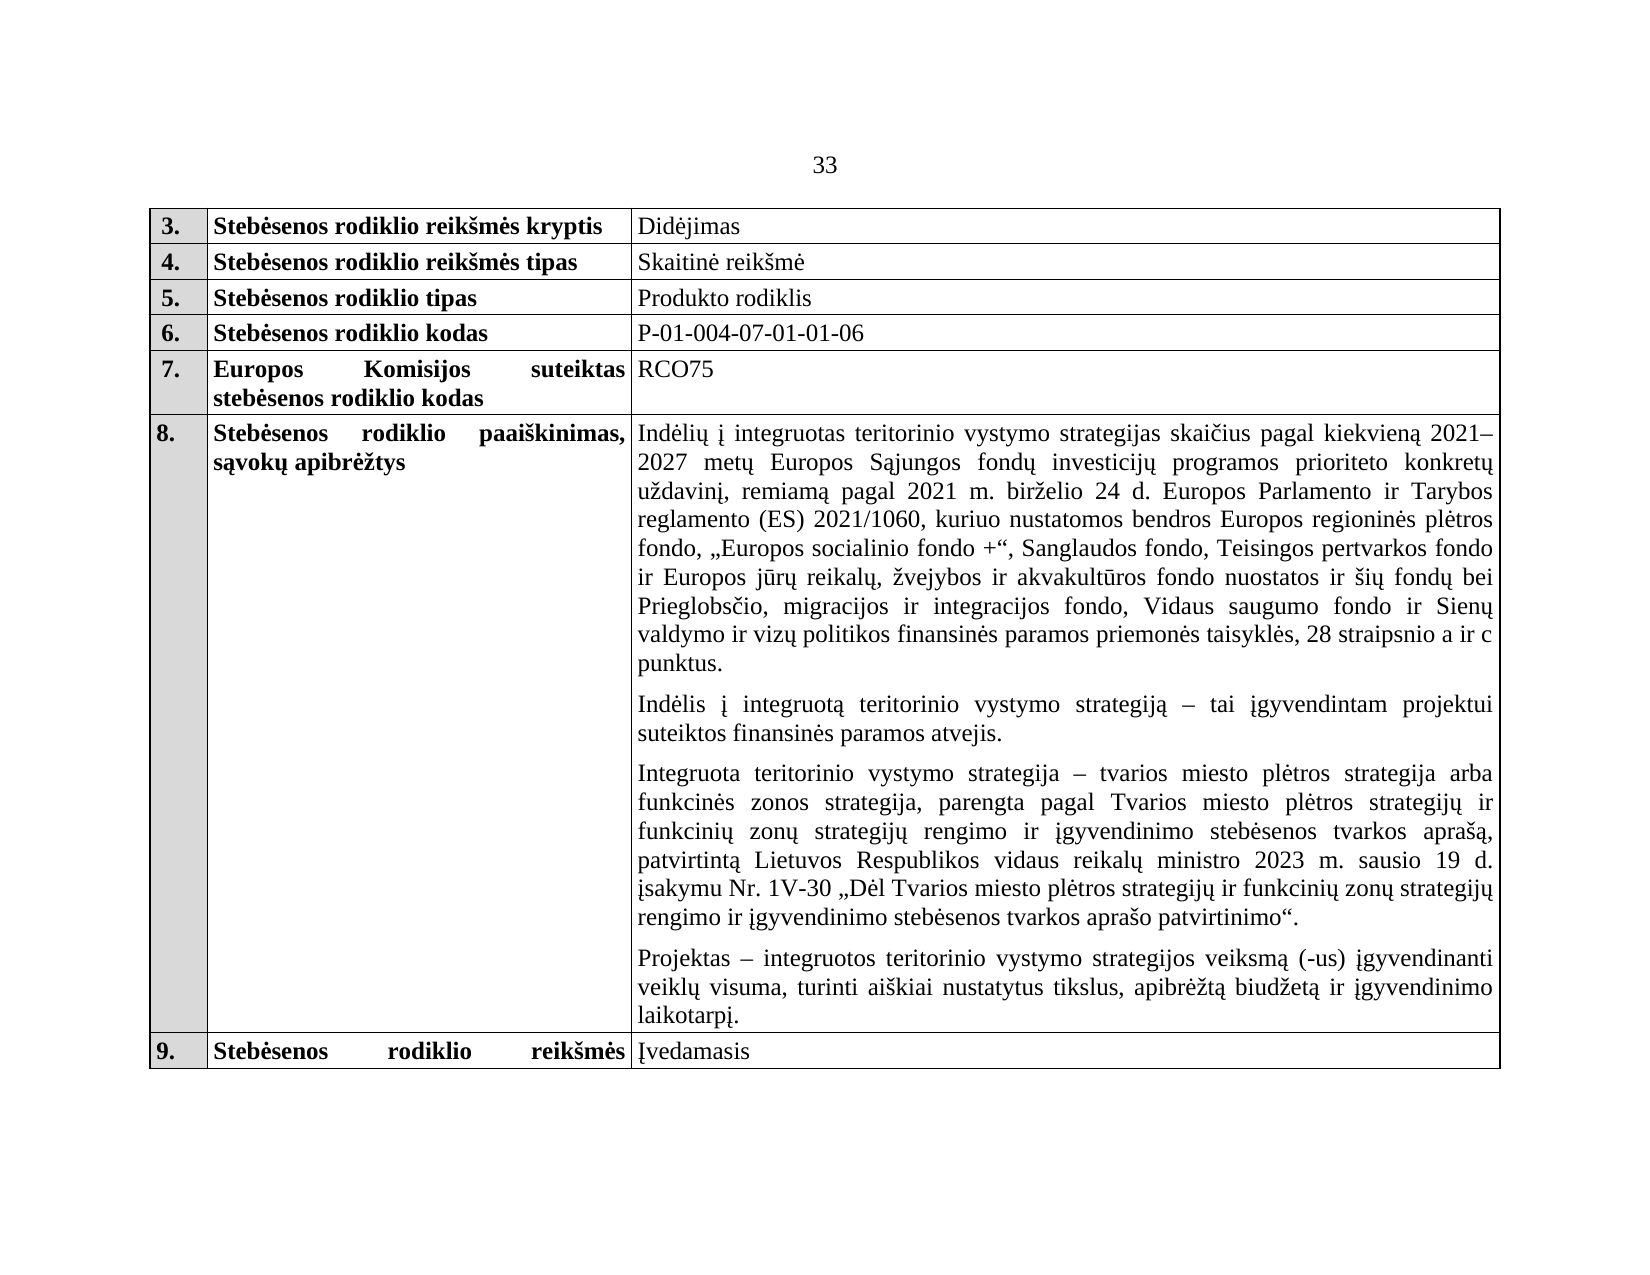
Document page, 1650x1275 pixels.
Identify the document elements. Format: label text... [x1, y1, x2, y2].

table_cell Europos Komisijos suteiktas stebėsenos rodiklio kodas [208, 351, 631, 414]
table_cell Stebėsenos rodiklio reikšmės kryptis [208, 209, 631, 243]
table_cell Stebėsenos rodiklio tipas [208, 280, 631, 314]
table_cell Įvedamasis [632, 1033, 1499, 1068]
table_cell 5. [151, 280, 207, 314]
table_cell Indėlių į integruotas teritorinio vystymo strategijas skaičius pagal kiekvieną 2021–2027 metų Europos Sąjungos fondų investicijų programos prioriteto konkretų uždavinį, remiamą pagal 2021 m. birželio 24 d. Europos Parlamento ir Tarybos reglamento (ES) 2021/1060, kuriuo nustatomos bendros Europos regioninės plėtros fondo, „Europos socialinio fondo +“, Sanglaudos fondo, Teisingos pertvarkos fondo ir Europos jūrų reikalų, žvejybos ir akvakultūros fondo nuostatos ir šių fondų bei Prieglobsčio, migracijos ir integracijos fondo, Vidaus saugumo fondo ir Sienų valdymo ir vizų politikos finansinės paramos priemonės taisyklės, 28 straipsnio a ir c punktus. Indėlis į integruotą teritorinio vystymo strategiją – tai įgyvendintam projektui suteiktos finansinės paramos atvejis. Integruota teritorinio vystymo strategija – tvarios miesto plėtros strategija arba funkcinės zonos strategija, parengta pagal Tvarios miesto plėtros strategijų ir funkcinių zonų strategijų rengimo ir įgyvendinimo stebėsenos tvarkos aprašą, patvirtintą Lietuvos Respublikos vidaus reikalų ministro 2023 m. sausio 19 d. įsakymu Nr. 1V-30 „Dėl Tvarios miesto plėtros strategijų ir funkcinių zonų strategijų rengimo ir įgyvendinimo stebėsenos tvarkos aprašo patvirtinimo“. Projektas – integruotos teritorinio vystymo strategijos veiksmą (-us) įgyvendinanti veiklų visuma, turinti aiškiai nustatytus tikslus, apibrėžtą biudžetą ir įgyvendinimo laikotarpį. [632, 415, 1499, 1032]
table_cell Didėjimas [632, 209, 1499, 243]
table_cell Stebėsenos rodiklio kodas [208, 315, 631, 350]
table_cell Stebėsenos rodiklio reikšmės [208, 1033, 631, 1068]
table_cell 8. [151, 415, 207, 1032]
table_cell 6. [151, 315, 207, 350]
table_cell 9. [151, 1033, 207, 1068]
table_cell Stebėsenos rodiklio paaiškinimas, sąvokų apibrėžtys [208, 415, 631, 1032]
table_cell 7. [151, 351, 207, 414]
table_cell Skaitinė reikšmė [632, 244, 1499, 279]
table_cell P-01-004-07-01-01-06 [632, 315, 1499, 350]
table_cell 3. [151, 209, 207, 243]
table_cell 4. [151, 244, 207, 279]
table_cell Produkto rodiklis [632, 280, 1499, 314]
table_cell RCO75 [632, 351, 1499, 414]
table_cell Stebėsenos rodiklio reikšmės tipas [208, 244, 631, 279]
